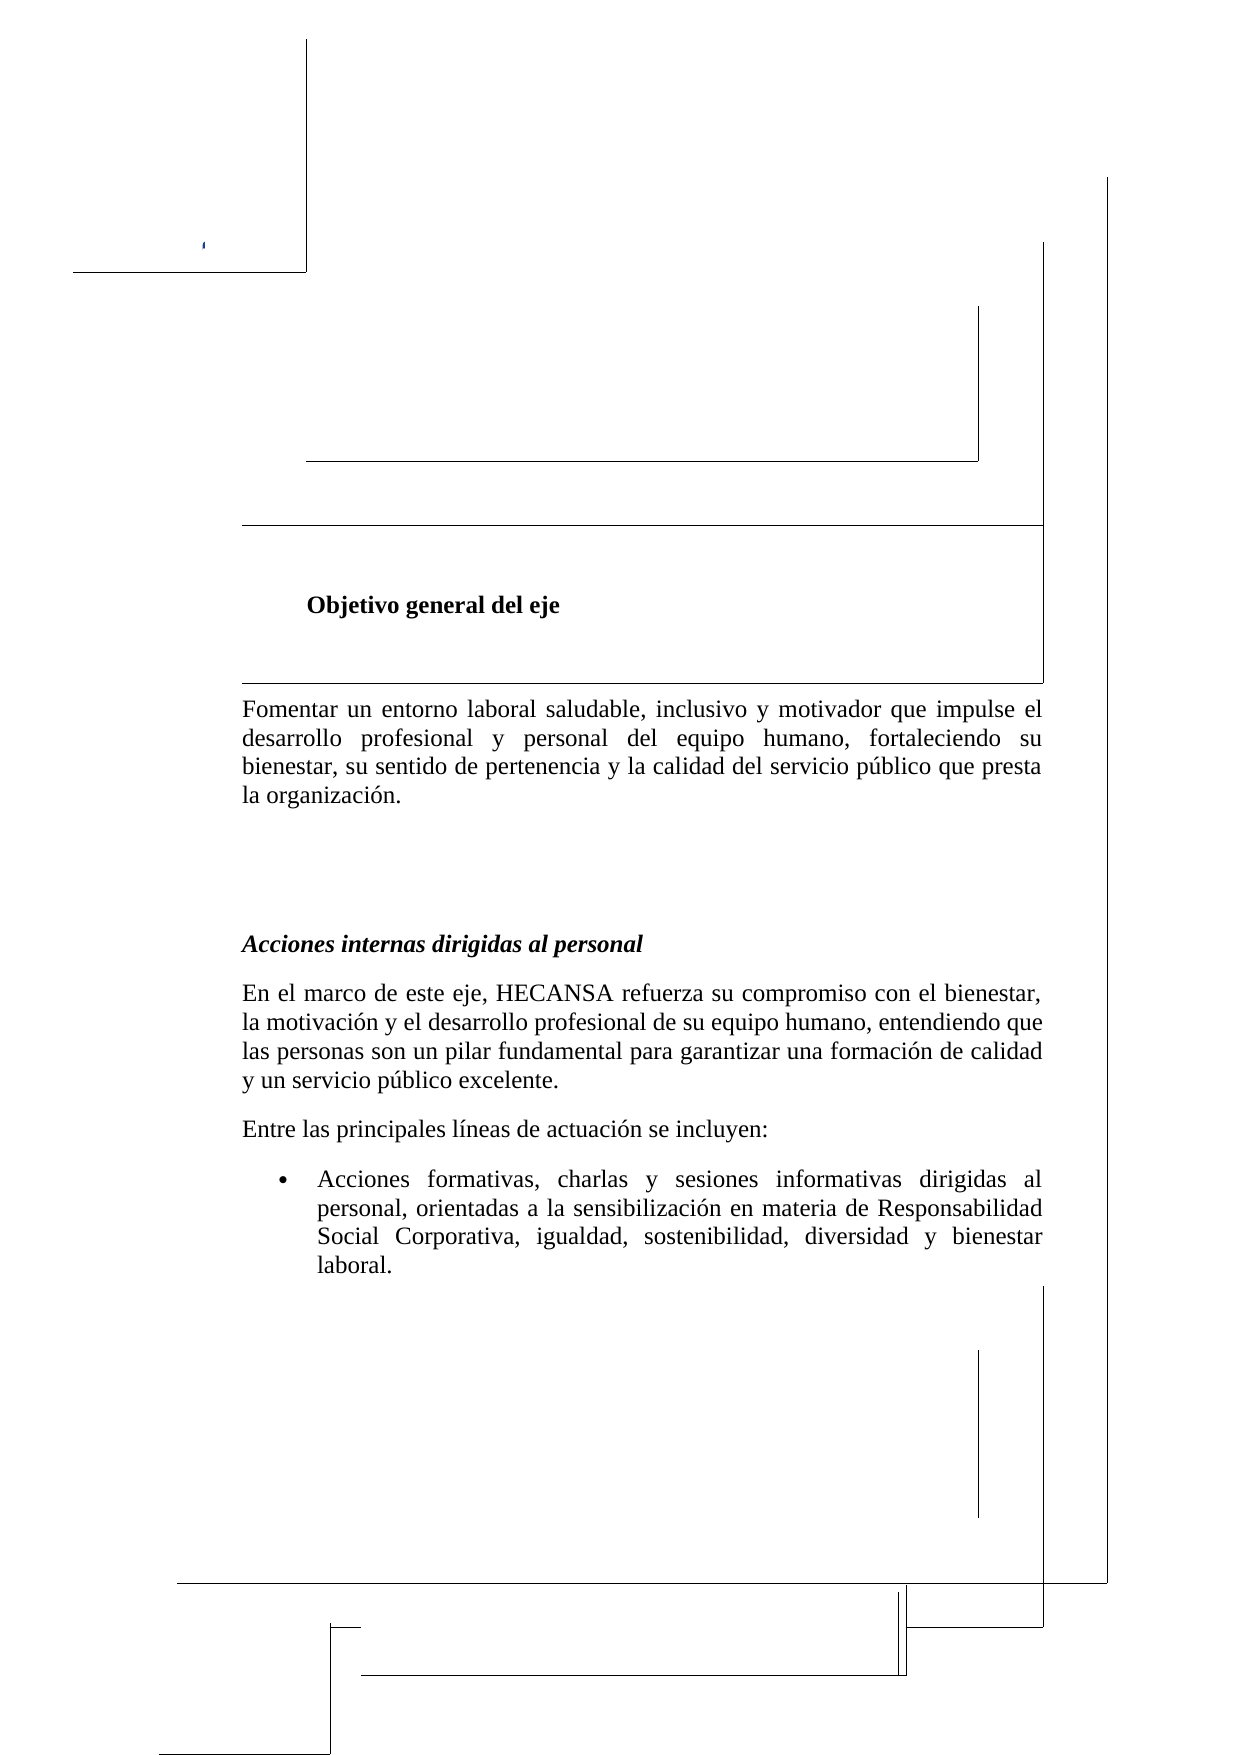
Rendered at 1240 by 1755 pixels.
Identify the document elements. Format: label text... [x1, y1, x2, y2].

text Fomentar un entorno laboral saludable, inclusivo y motivador que impulse el desarrollo profesional y personal del equipo humano, fortaleciendo su bienestar, su sentido de pertenencia y la calidad del servicio público que presta la organización. [242, 694, 1043, 809]
text En el marco de este eje, HECANSA refuerza su compromiso con el bienestar, la motivación y el desarrollo profesional de su equipo humano, entendiendo que las personas son un pilar fundamental para garantizar una formación de calidad y un servicio público excelente. [242, 978, 1043, 1093]
list Acciones formativas, charlas y sesiones informativas dirigidas al personal, orientadas a la sensibilización en materia de Responsabilidad Social Corporativa, igualdad, sostenibilidad, diversidad y bienestar laboral. [279, 1164, 1043, 1279]
text Acciones internas dirigidas al personal [242, 929, 1043, 958]
subtitle Objetivo general del eje [242, 526, 1043, 683]
text Entre las principales líneas de actuación se incluyen: [242, 1114, 1043, 1143]
